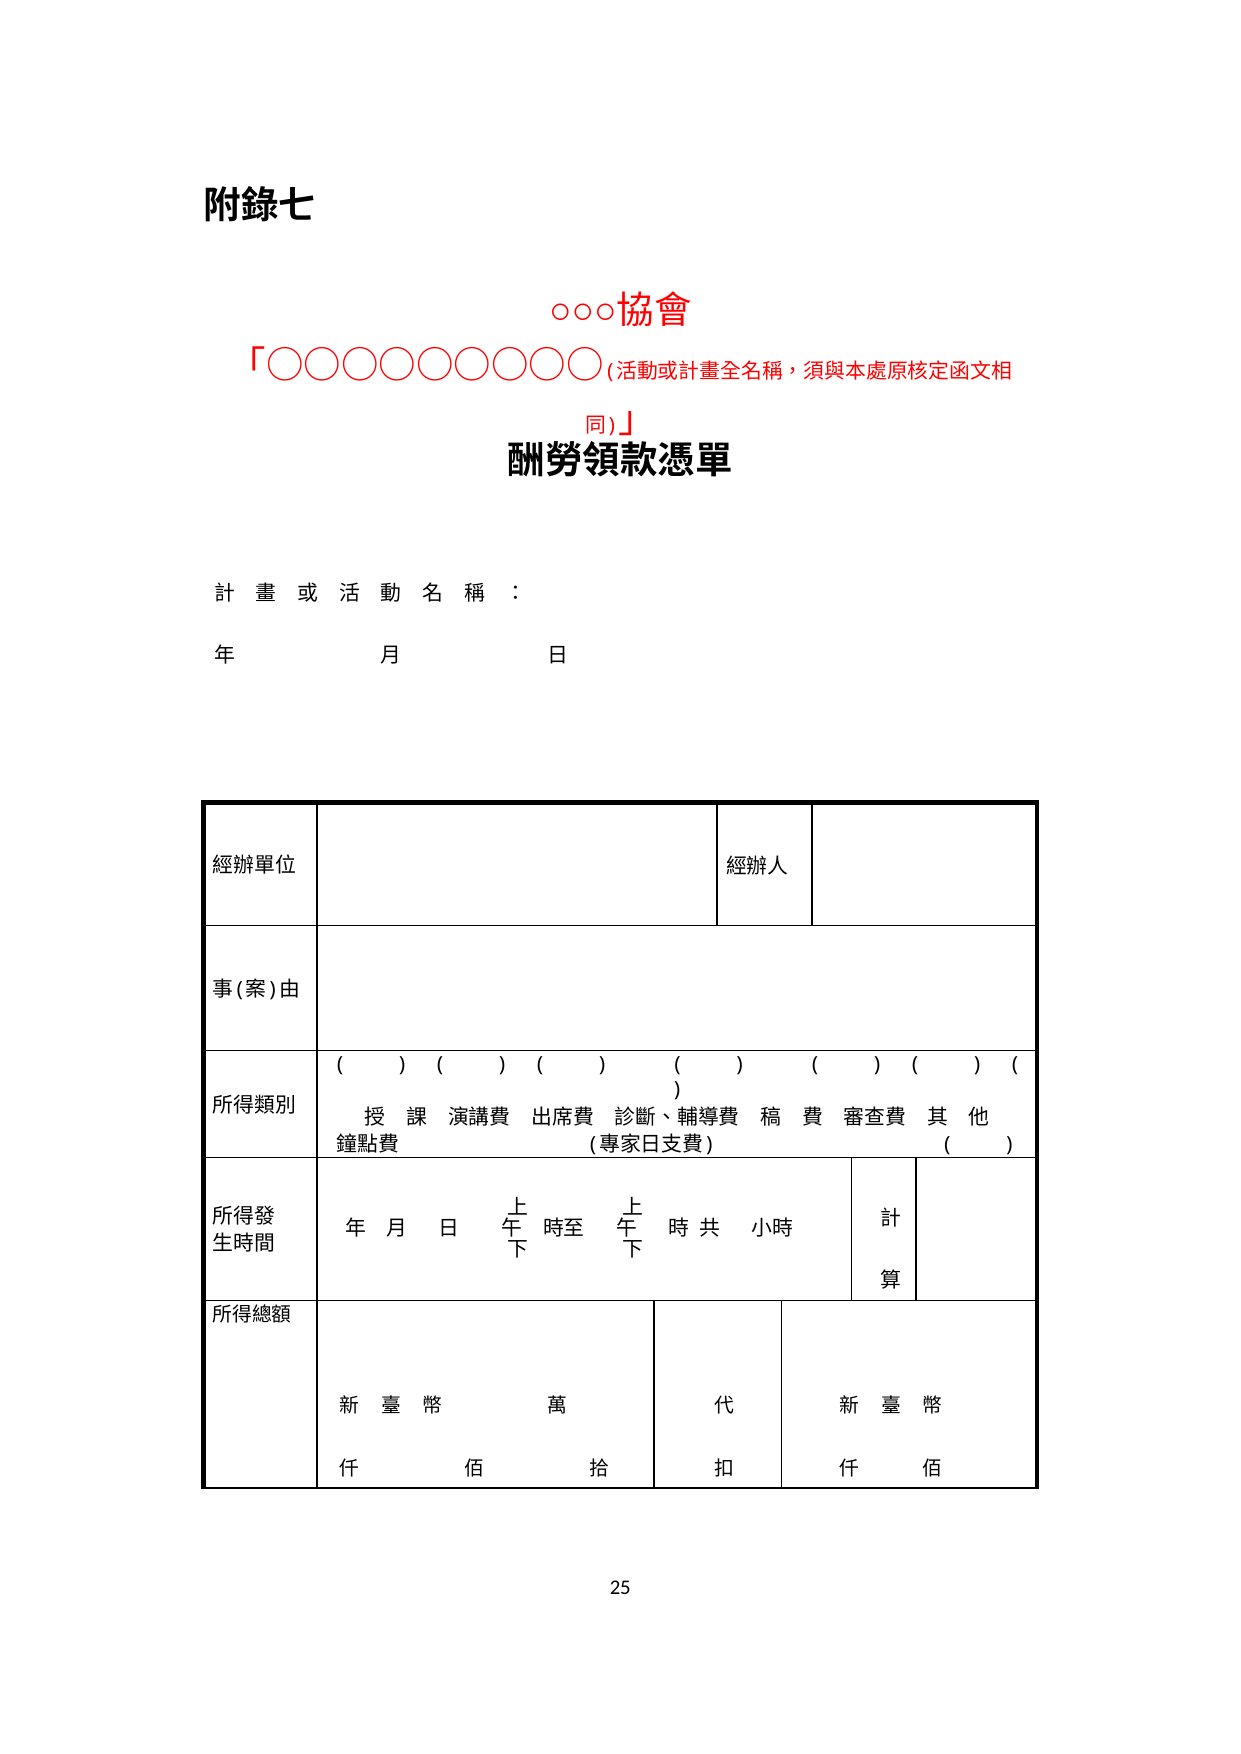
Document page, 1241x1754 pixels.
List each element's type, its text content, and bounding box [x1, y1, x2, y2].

table_cell 計算 [852, 1158, 915, 1300]
table_cell 所得發 生時間 [206, 1158, 316, 1300]
table_cell 事(案)由 [206, 926, 316, 1050]
table_cell 所得總額 [206, 1301, 316, 1487]
text 「○○○○○○○○○(活動或計畫全名稱，須與本處原核定函文相同)」 [203, 334, 1037, 443]
table_cell 上 上 年 月 日 午 時至 午 時 共 小時 下 下 [318, 1158, 851, 1300]
table_cell ( ) ( ) ( ) ( ) ( ) ( ) ( ) 授 課 演講費 出席費 診斷、輔導費 稿 費 審查費 其 他 鐘點費 (專家日支費) ( ) [318, 1051, 1035, 1157]
table_header [318, 805, 716, 925]
table_cell [318, 926, 1035, 1050]
table_cell 新臺幣 萬 仟 佰 拾 [318, 1301, 653, 1487]
table_header [813, 805, 1035, 925]
table_cell 代扣 [655, 1301, 781, 1487]
table_cell 新臺幣 仟 佰 [782, 1301, 1035, 1487]
table_header 經辦人 [718, 805, 811, 925]
text ○○○協會 [203, 280, 1037, 334]
text 附錄七 [203, 175, 1037, 229]
text 計畫或活動名稱： 年 月 日 [203, 550, 1037, 675]
table_cell 所得類別 [206, 1051, 316, 1157]
text 酬勞領款憑單 [203, 443, 1037, 481]
table_header 經辦單位 [206, 805, 316, 925]
table_cell [917, 1158, 1035, 1300]
